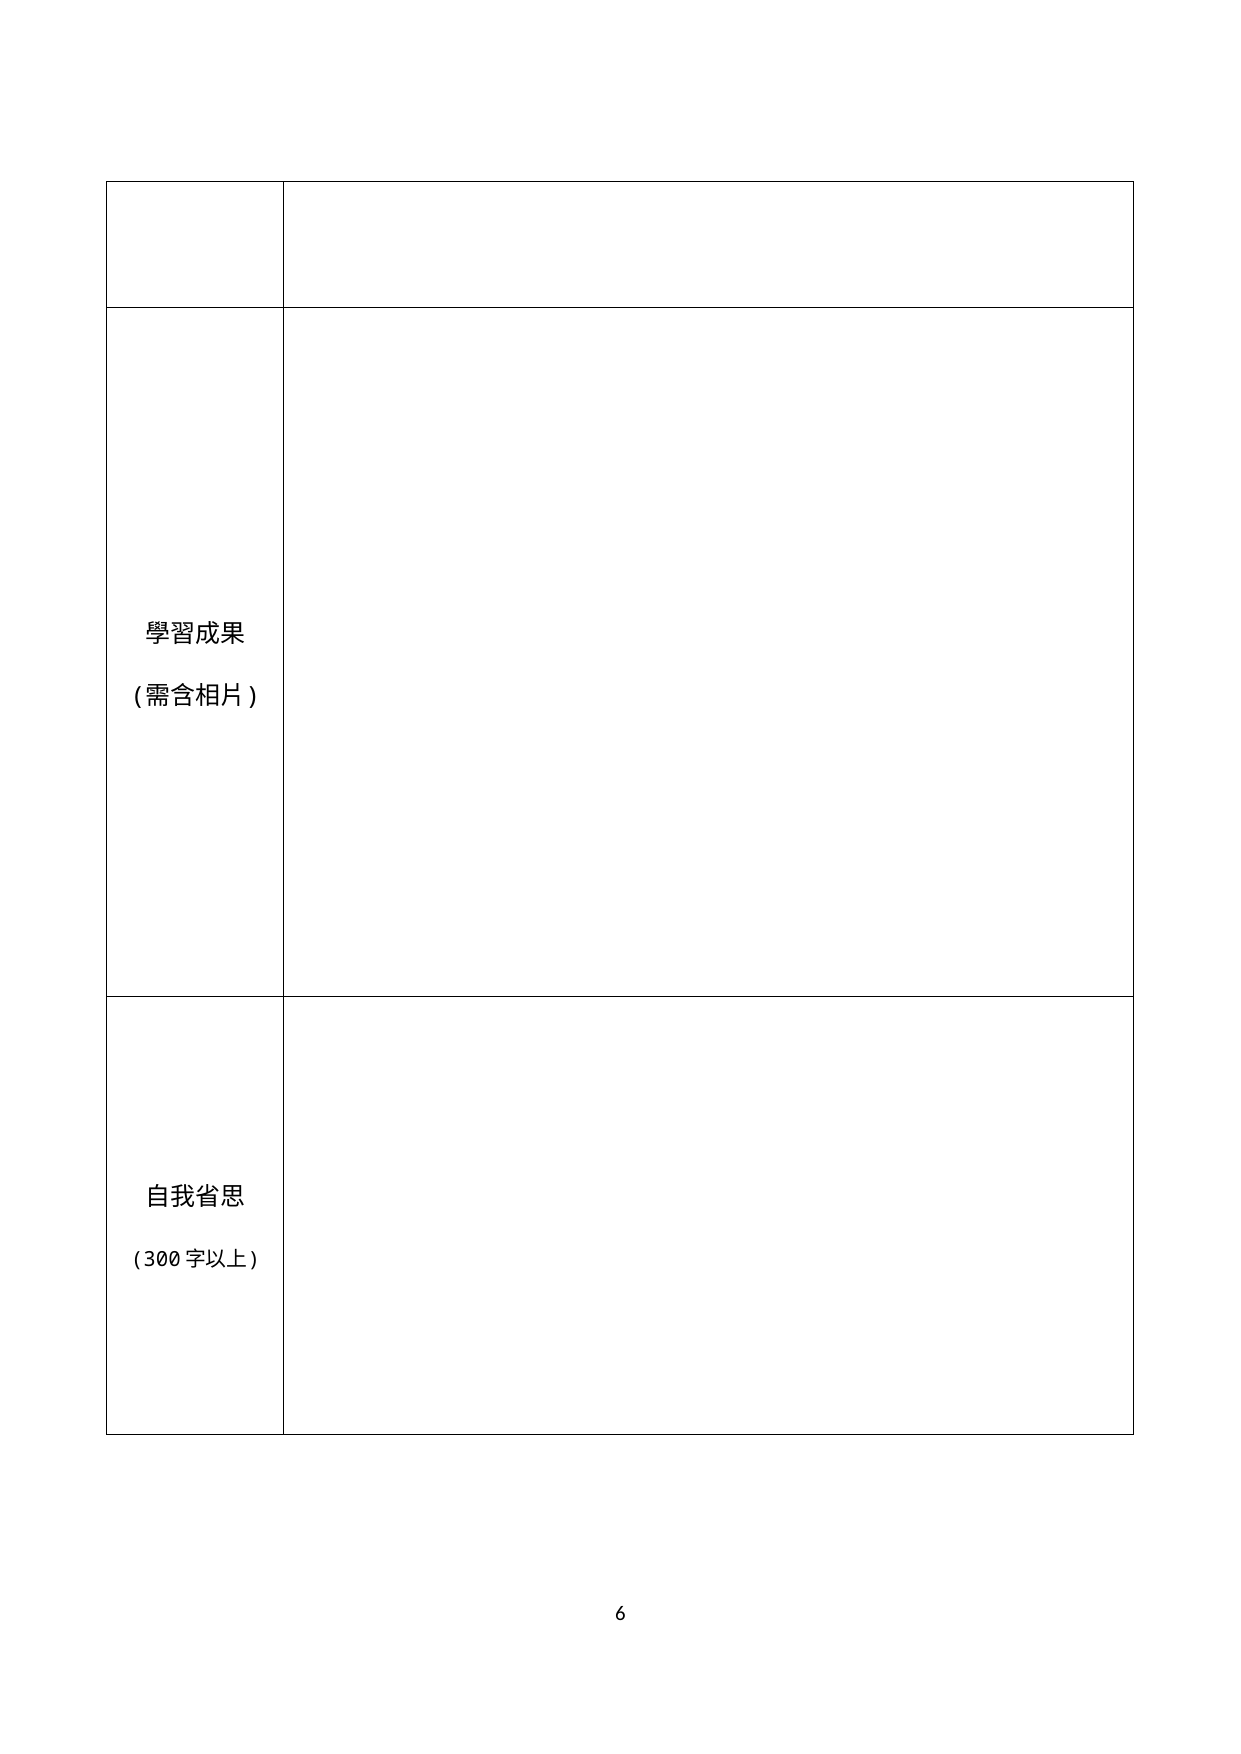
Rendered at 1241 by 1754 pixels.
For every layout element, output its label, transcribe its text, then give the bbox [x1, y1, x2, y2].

table_cell [107, 182, 283, 307]
table_cell 自我省思 (300字以上) [107, 997, 283, 1434]
table_cell 學習成果 (需含相片) [107, 308, 283, 996]
table_cell [284, 182, 1133, 307]
table_cell [284, 308, 1133, 996]
table_cell [284, 997, 1133, 1434]
